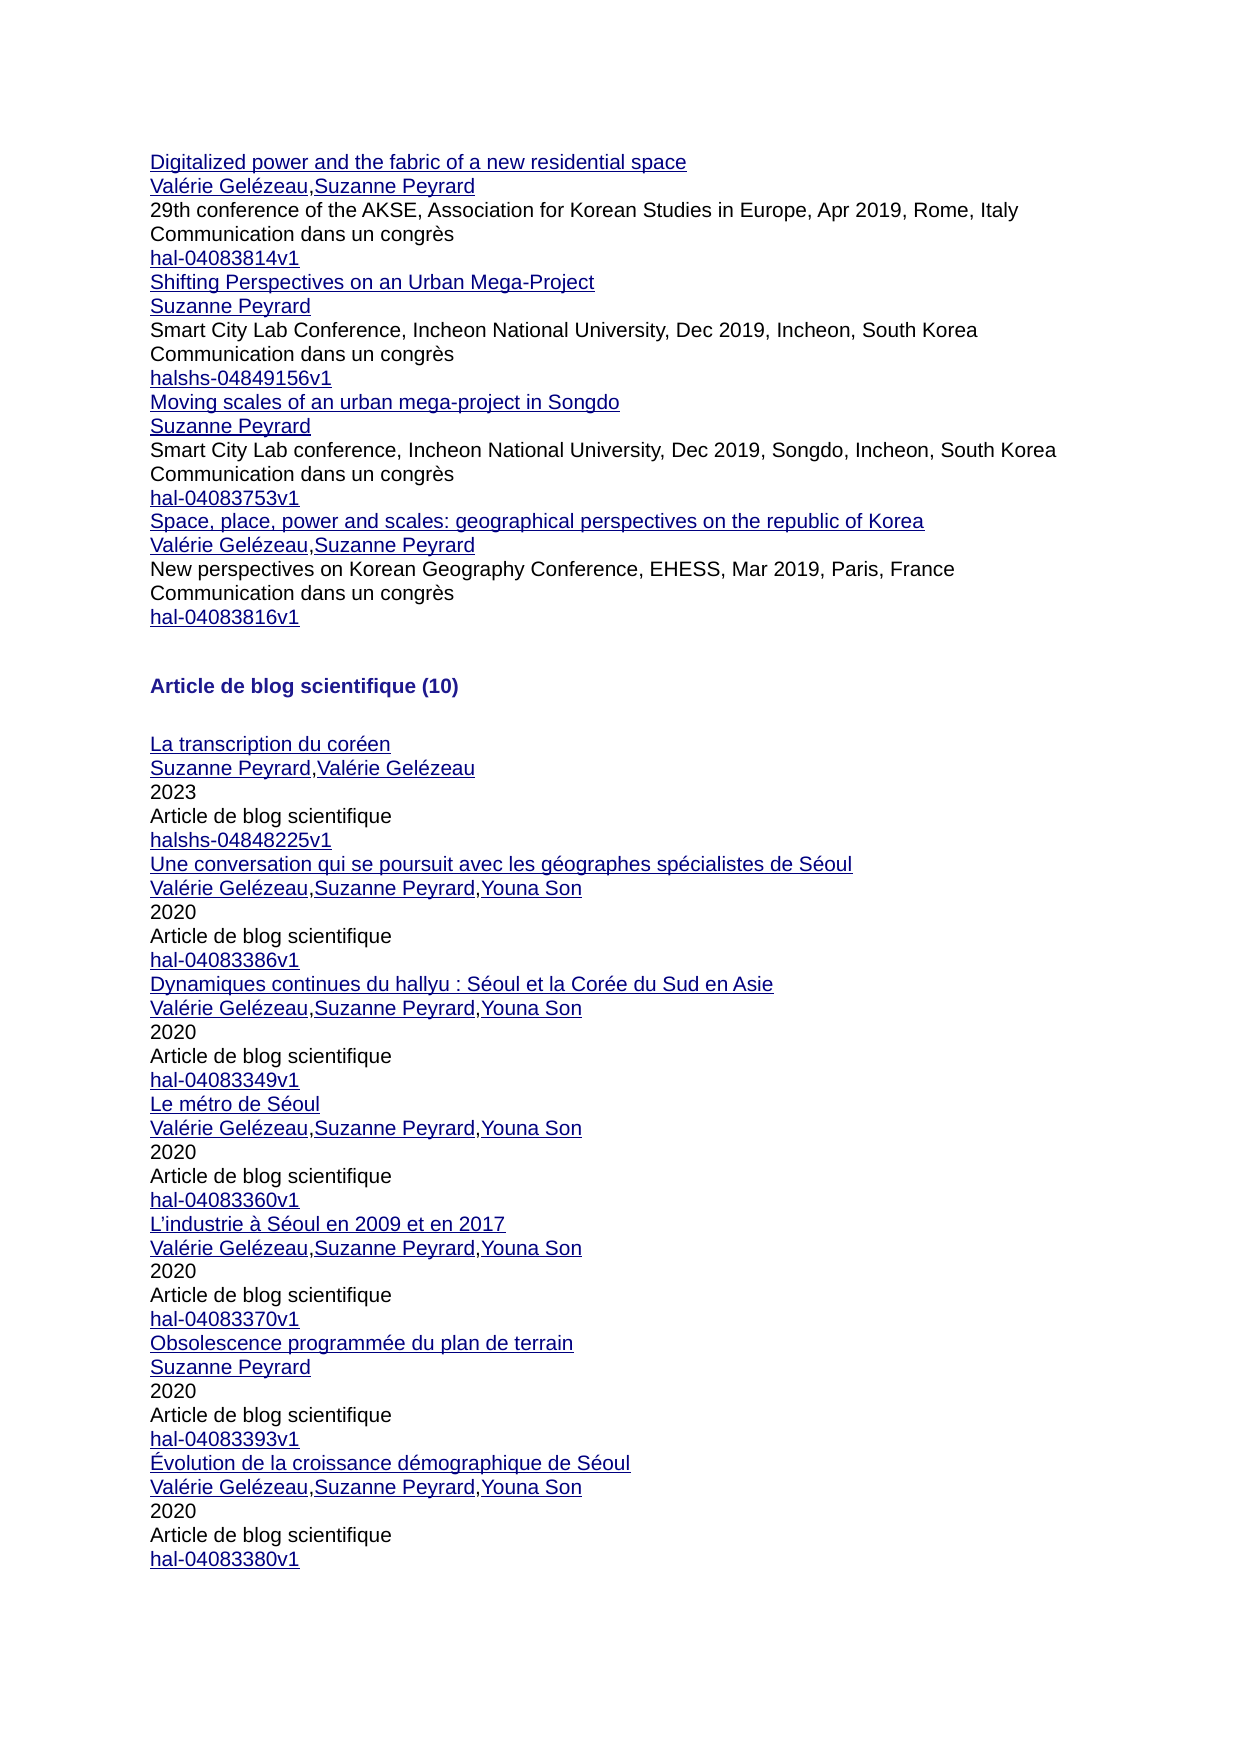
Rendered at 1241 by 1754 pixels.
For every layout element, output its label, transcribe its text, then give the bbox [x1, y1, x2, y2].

table_cell L’industrie à Séoul en 2009 et en 2017 Valérie Gelézeau,Suzanne Peyrard,Youna Son 2020 Article de blog scientifique hal-04083370v1 [150, 1211, 1090, 1331]
table_cell Digitalized power and the fabric of a new residential space Valérie Gelézeau,Suzanne Peyrard 29th conference of the AKSE, Association for Korean Studies in Europe, Apr 2019, Rome, Italy Communication dans un congrès hal-04083814v1 [150, 150, 1090, 270]
subtitle Article de blog scientifique (10) [150, 674, 1090, 698]
table_cell Moving scales of an urban mega-project in Songdo Suzanne Peyrard Smart City Lab conference, Incheon National University, Dec 2019, Songdo, Incheon, South Korea Communication dans un congrès hal-04083753v1 [150, 390, 1090, 509]
table_cell Évolution de la croissance démographique de Séoul Valérie Gelézeau,Suzanne Peyrard,Youna Son 2020 Article de blog scientifique hal-04083380v1 [150, 1451, 1090, 1571]
table_cell Une conversation qui se poursuit avec les géographes spécialistes de Séoul Valérie Gelézeau,Suzanne Peyrard,Youna Son 2020 Article de blog scientifique hal-04083386v1 [150, 852, 1090, 972]
table_header La transcription du coréen Suzanne Peyrard,Valérie Gelézeau 2023 Article de blog scientifique halshs-04848225v1 [150, 732, 1090, 852]
table_cell Dynamiques continues du hallyu : Séoul et la Corée du Sud en Asie Valérie Gelézeau,Suzanne Peyrard,Youna Son 2020 Article de blog scientifique hal-04083349v1 [150, 972, 1090, 1092]
table_cell Shifting Perspectives on an Urban Mega-Project Suzanne Peyrard Smart City Lab Conference, Incheon National University, Dec 2019, Incheon, South Korea Communication dans un congrès halshs-04849156v1 [150, 270, 1090, 389]
table_cell Space, place, power and scales: geographical perspectives on the republic of Korea Valérie Gelézeau,Suzanne Peyrard New perspectives on Korean Geography Conference, EHESS, Mar 2019, Paris, France Communication dans un congrès hal-04083816v1 [150, 509, 1090, 629]
table_cell Obsolescence programmée du plan de terrain Suzanne Peyrard 2020 Article de blog scientifique hal-04083393v1 [150, 1331, 1090, 1451]
table_cell Le métro de Séoul Valérie Gelézeau,Suzanne Peyrard,Youna Son 2020 Article de blog scientifique hal-04083360v1 [150, 1092, 1090, 1211]
